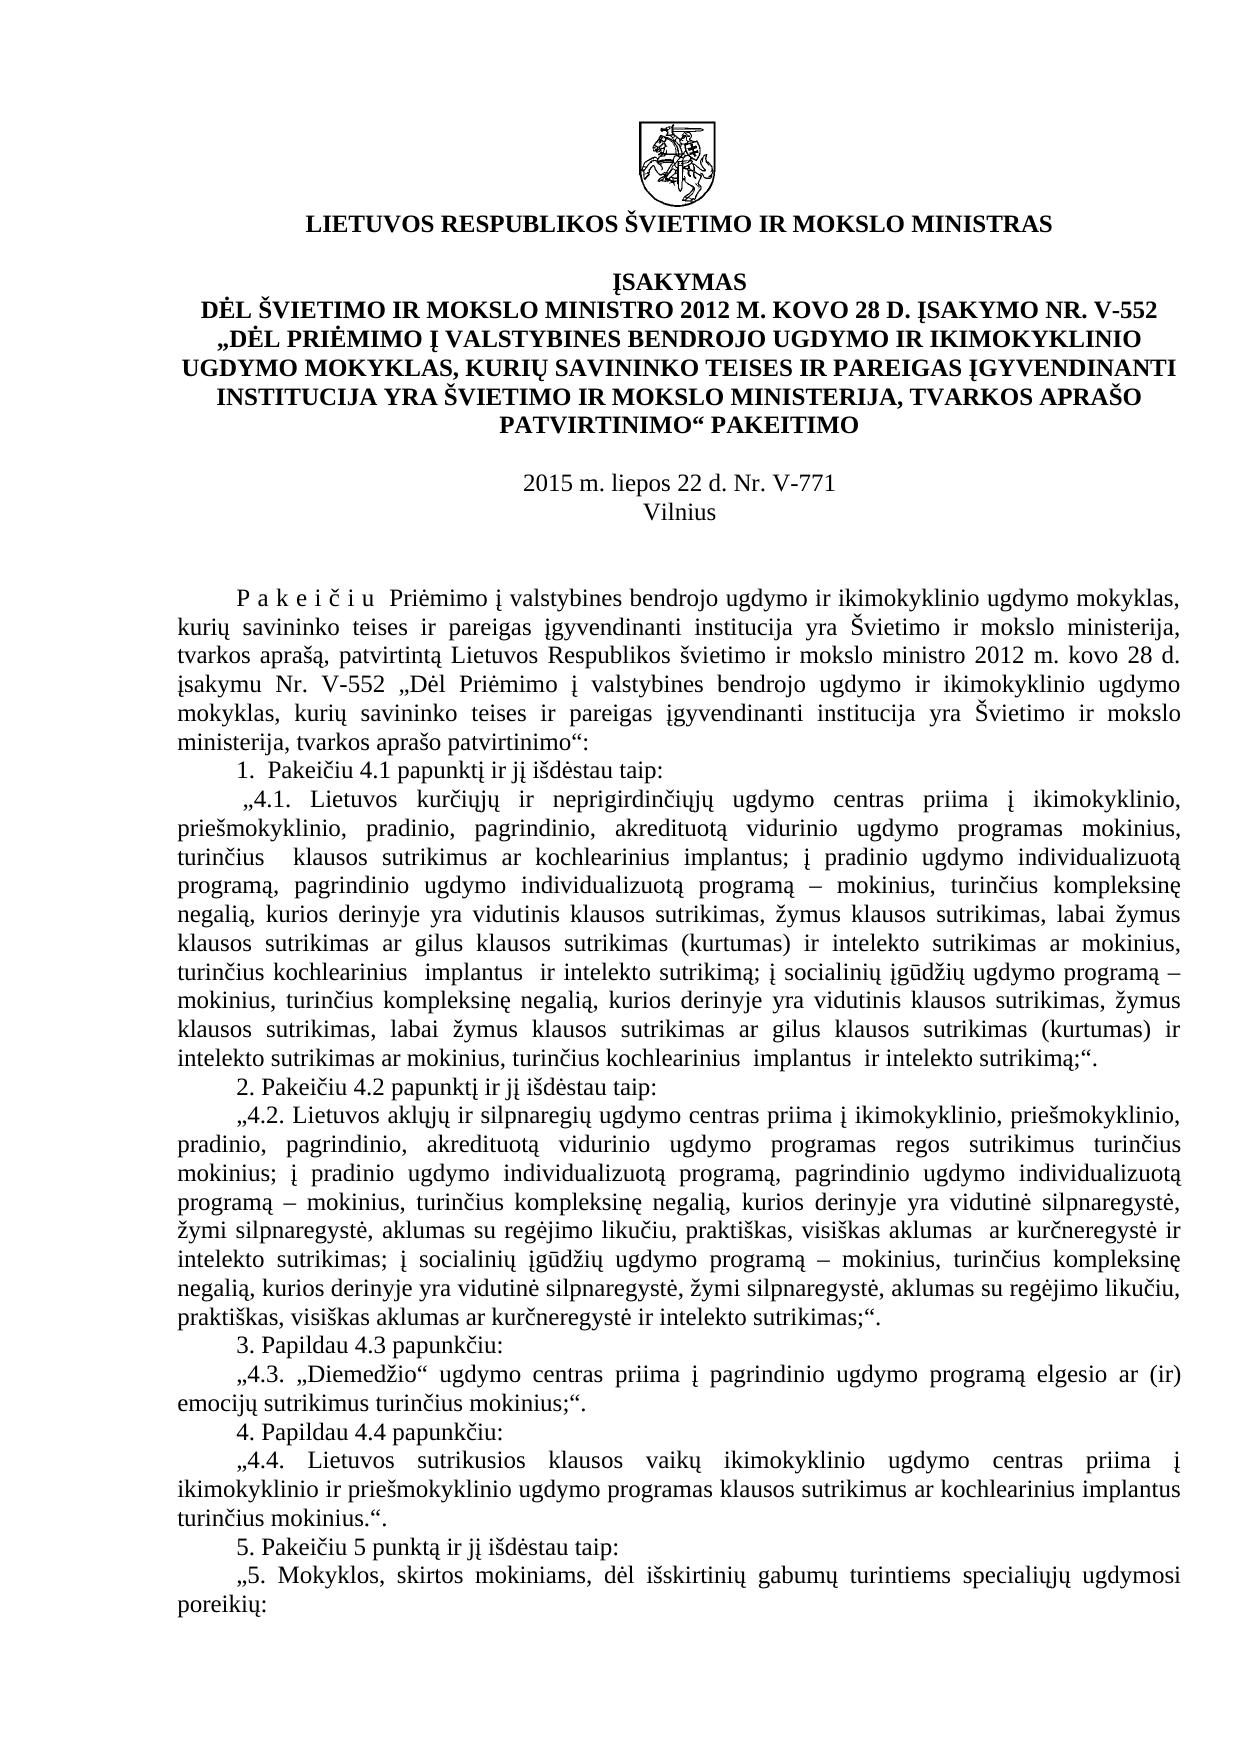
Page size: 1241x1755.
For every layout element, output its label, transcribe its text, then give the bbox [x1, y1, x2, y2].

text „5. Mokyklos, skirtos mokiniams, dėl išskirtinių gabumų turintiems specialiųjų ugdymosi poreikių: [177, 1560, 1182, 1618]
text 3. Papildau 4.3 papunkčiu: [177, 1330, 1182, 1359]
text Vilnius [177, 497, 1182, 525]
text „4.1. Lietuvos kurčiųjų ir neprigirdinčiųjų ugdymo centras priima į ikimokyklinio, priešmokyklinio, pradinio, pagrindinio, akredituotą vidurinio ugdymo programas mokinius, turinčius klausos sutrikimus ar kochlearinius implantus; į pradinio ugdymo individualizuotą programą, pagrindinio ugdymo individualizuotą programą – mokinius, turinčius kompleksinę negalią, kurios derinyje yra vidutinis klausos sutrikimas, žymus klausos sutrikimas, labai žymus klausos sutrikimas ar gilus klausos sutrikimas (kurtumas) ir intelekto sutrikimas ar mokinius, turinčius kochlearinius implantus ir intelekto sutrikimą; į socialinių įgūdžių ugdymo programą – mokinius, turinčius kompleksinę negalią, kurios derinyje yra vidutinis klausos sutrikimas, žymus klausos sutrikimas, labai žymus klausos sutrikimas ar gilus klausos sutrikimas (kurtumas) ir intelekto sutrikimas ar mokinius, turinčius kochlearinius implantus ir intelekto sutrikimą;“. [177, 784, 1182, 1072]
text „4.4. Lietuvos sutrikusios klausos vaikų ikimokyklinio ugdymo centras priima į ikimokyklinio ir priešmokyklinio ugdymo programas klausos sutrikimus ar kochlearinius implantus turinčius mokinius.“. [177, 1445, 1182, 1532]
text ĮSAKYMAS [177, 267, 1182, 295]
text LIETUVOS RESPUBLIKOS ŠVIETIMO IR MOKSLO MINISTRAS [177, 209, 1182, 238]
text „4.3. „Diemedžio“ ugdymo centras priima į pagrindinio ugdymo programą elgesio ar (ir) emocijų sutrikimus turinčius mokinius;“. [177, 1359, 1182, 1417]
text 2015 m. liepos 22 d. Nr. V-771 [177, 468, 1182, 497]
text P a k e i č i u Priėmimo į valstybines bendrojo ugdymo ir ikimokyklinio ugdymo mokyklas, kurių savininko teises ir pareigas įgyvendinanti institucija yra Švietimo ir mokslo ministerija, tvarkos aprašą, patvirtintą Lietuvos Respublikos švietimo ir mokslo ministro 2012 m. kovo 28 d. įsakymu Nr. V-552 „Dėl Priėmimo į valstybines bendrojo ugdymo ir ikimokyklinio ugdymo mokyklas, kurių savininko teises ir pareigas įgyvendinanti institucija yra Švietimo ir mokslo ministerija, tvarkos aprašo patvirtinimo“: [177, 583, 1182, 755]
text DĖL ŠVIETIMO IR MOKSLO MINISTRO 2012 M. KOVO 28 D. ĮSAKYMO NR. V-552 „DĖL PRIĖMIMO Į VALSTYBINES BENDROJO UGDYMO IR IKIMOKYKLINIO UGDYMO MOKYKLAS, KURIŲ SAVININKO TEISES IR PAREIGAS ĮGYVENDINANTI INSTITUCIJA YRA ŠVIETIMO IR MOKSLO MINISTERIJA, TVARKOS APRAŠO PATVIRTINIMO“ PAKEITIMO [177, 295, 1182, 439]
text 2. Pakeičiu 4.2 papunktį ir jį išdėstau taip: [177, 1072, 1182, 1100]
text „4.2. Lietuvos aklųjų ir silpnaregių ugdymo centras priima į ikimokyklinio, priešmokyklinio, pradinio, pagrindinio, akredituotą vidurinio ugdymo programas regos sutrikimus turinčius mokinius; į pradinio ugdymo individualizuotą programą, pagrindinio ugdymo individualizuotą programą – mokinius, turinčius kompleksinę negalią, kurios derinyje yra vidutinė silpnaregystė, žymi silpnaregystė, aklumas su regėjimo likučiu, praktiškas, visiškas aklumas ar kurčneregystė ir intelekto sutrikimas; į socialinių įgūdžių ugdymo programą – mokinius, turinčius kompleksinę negalią, kurios derinyje yra vidutinė silpnaregystė, žymi silpnaregystė, aklumas su regėjimo likučiu, praktiškas, visiškas aklumas ar kurčneregystė ir intelekto sutrikimas;“. [177, 1100, 1182, 1330]
text 1. Pakeičiu 4.1 papunktį ir jį išdėstau taip: [177, 755, 1182, 784]
text 5. Pakeičiu 5 punktą ir jį išdėstau taip: [177, 1532, 1182, 1560]
text 4. Papildau 4.4 papunkčiu: [177, 1417, 1182, 1445]
